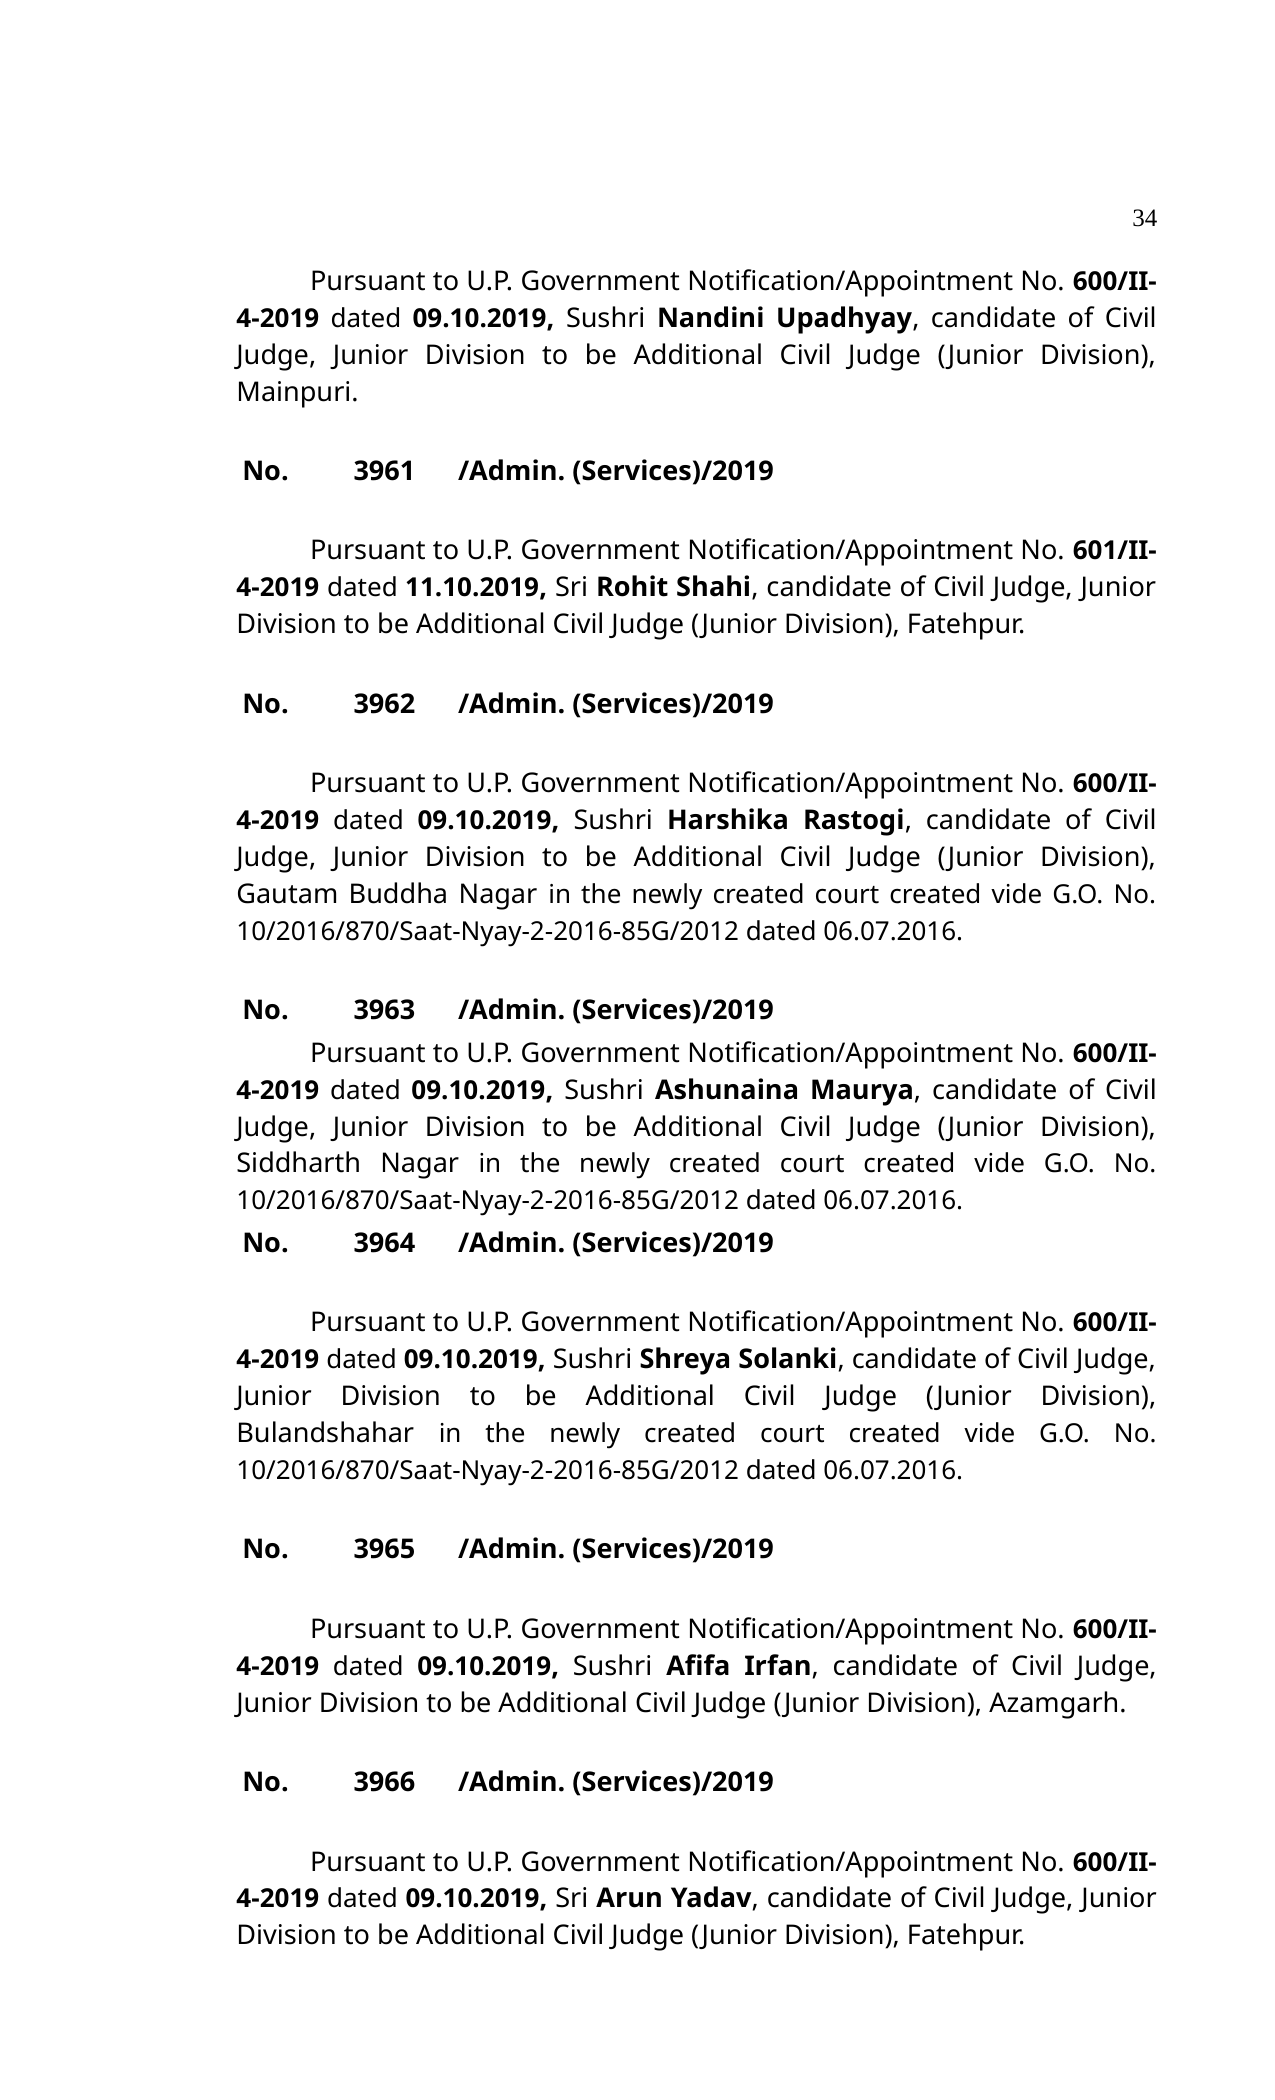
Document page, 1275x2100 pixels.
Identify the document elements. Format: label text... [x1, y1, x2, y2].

table_header [310, 1757, 452, 1805]
text Pursuant to U.P. Government Notification/Appointment No. 600/II-4-2019 dated 09.10.2019, Sushri Nandini Upadhyay, candidate of Civil Judge, Junior Division to be Additional Civil Judge (Junior Division), Mainpuri. [236, 261, 1157, 409]
text Pursuant to U.P. Government Notification/Appointment No. 600/II-4-2019 dated 09.10.2019, Sushri Shreya Solanki, candidate of Civil Judge, Junior Division to be Additional Civil Judge (Junior Division), Bulandshahar in the newly created court created vide G.O. No. 10/2016/870/Saat-Nyay-2-2016-85G/2012 dated 06.07.2016. [236, 1303, 1157, 1487]
table_header No. [236, 1524, 310, 1572]
text Pursuant to U.P. Government Notification/Appointment No. 600/II-4-2019 dated 09.10.2019, Sri Arun Yadav, candidate of Civil Judge, Junior Division to be Additional Civil Judge (Junior Division), Fatehpur. [236, 1842, 1157, 1953]
table_header /Admin. (Services)/2019 [452, 985, 811, 1033]
table_header No. [236, 985, 310, 1033]
table_header /Admin. (Services)/2019 [452, 1524, 811, 1572]
table_header /Admin. (Services)/2019 [452, 446, 811, 494]
table_header [310, 985, 452, 1033]
table_header [310, 1218, 452, 1266]
table_header /Admin. (Services)/2019 [452, 1218, 811, 1266]
table_header [310, 1524, 452, 1572]
text Pursuant to U.P. Government Notification/Appointment No. 600/II-4-2019 dated 09.10.2019, Sushri Afifa Irfan, candidate of Civil Judge, Junior Division to be Additional Civil Judge (Junior Division), Azamgarh. [236, 1609, 1157, 1720]
table_header No. [236, 1218, 310, 1266]
table_header No. [236, 1757, 310, 1805]
text Pursuant to U.P. Government Notification/Appointment No. 601/II-4-2019 dated 11.10.2019, Sri Rohit Shahi, candidate of Civil Judge, Junior Division to be Additional Civil Judge (Junior Division), Fatehpur. [236, 531, 1157, 642]
text Pursuant to U.P. Government Notification/Appointment No. 600/II-4-2019 dated 09.10.2019, Sushri Ashunaina Maurya, candidate of Civil Judge, Junior Division to be Additional Civil Judge (Junior Division), Siddharth Nagar in the newly created court created vide G.O. No. 10/2016/870/Saat-Nyay-2-2016-85G/2012 dated 06.07.2016. [236, 1033, 1157, 1218]
table_header No. [236, 679, 310, 727]
table_header [310, 679, 452, 727]
table_header No. [236, 446, 310, 494]
table_header [310, 446, 452, 494]
table_header /Admin. (Services)/2019 [452, 1757, 811, 1805]
table_header /Admin. (Services)/2019 [452, 679, 811, 727]
text Pursuant to U.P. Government Notification/Appointment No. 600/II-4-2019 dated 09.10.2019, Sushri Harshika Rastogi, candidate of Civil Judge, Junior Division to be Additional Civil Judge (Junior Division), Gautam Buddha Nagar in the newly created court created vide G.O. No. 10/2016/870/Saat-Nyay-2-2016-85G/2012 dated 06.07.2016. [236, 764, 1157, 948]
